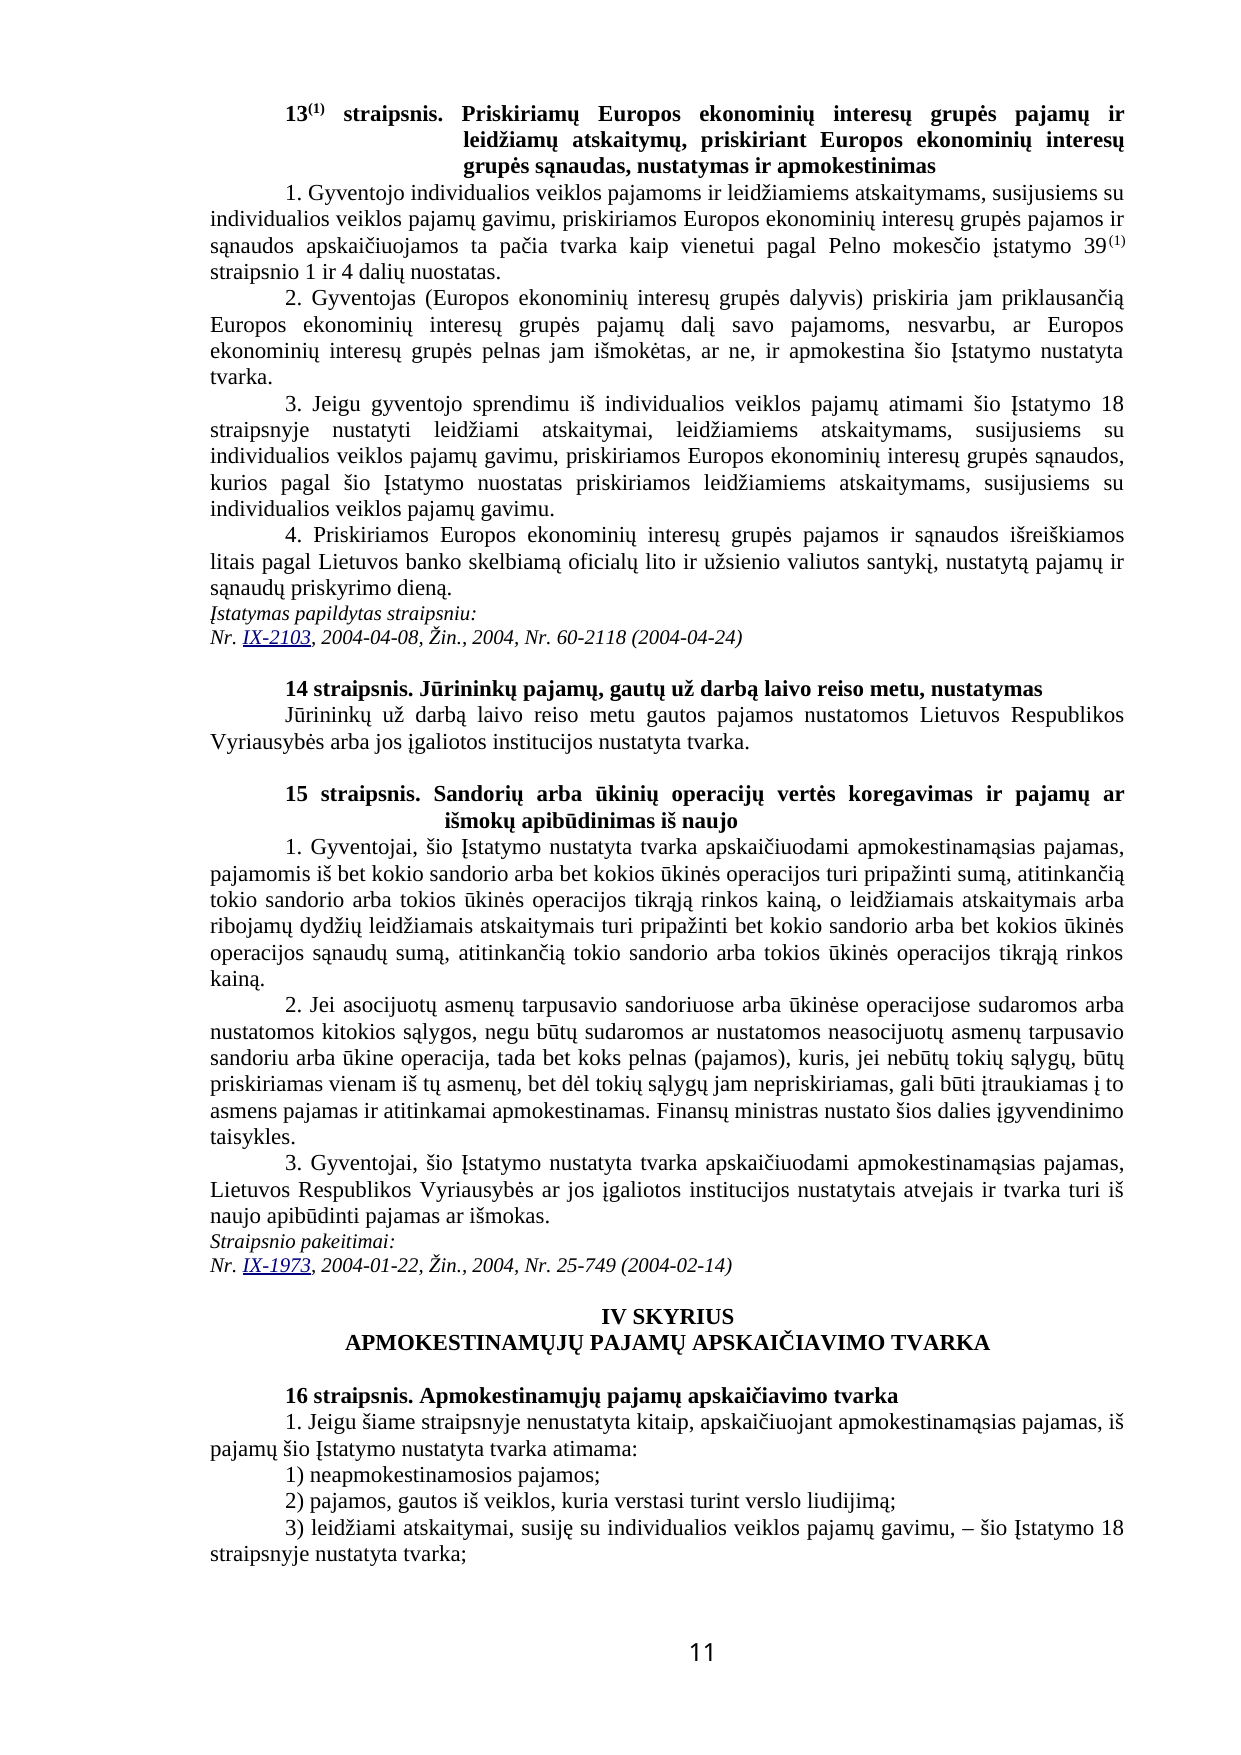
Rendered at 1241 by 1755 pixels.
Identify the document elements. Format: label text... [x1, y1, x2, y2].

text 3. Jeigu gyventojo sprendimu iš individualios veiklos pajamų atimami šio Įstatymo 18 straipsnyje nustatyti leidžiami atskaitymai, leidžiamiems atskaitymams, susijusiems su individualios veiklos pajamų gavimu, priskiriamos Europos ekonominių interesų grupės sąnaudos, kurios pagal šio Įstatymo nuostatas priskiriamos leidžiamiems atskaitymams, susijusiems su individualios veiklos pajamų gavimu. [210, 390, 1126, 522]
text 16 straipsnis. Apmokestinamųjų pajamų apskaičiavimo tvarka [210, 1382, 1126, 1408]
text 3) leidžiami atskaitymai, susiję su individualios veiklos pajamų gavimu, – šio Įstatymo 18 straipsnyje nustatyta tvarka; [210, 1514, 1126, 1567]
text 1. Gyventojai, šio Įstatymo nustatyta tvarka apskaičiuodami apmokestinamąsias pajamas, pajamomis iš bet kokio sandorio arba bet kokios ūkinės operacijos turi pripažinti sumą, atitinkančią tokio sandorio arba tokios ūkinės operacijos tikrąją rinkos kainą, o leidžiamais atskaitymais arba ribojamų dydžių leidžiamais atskaitymais turi pripažinti bet kokio sandorio arba bet kokios ūkinės operacijos sąnaudų sumą, atitinkančią tokio sandorio arba tokios ūkinės operacijos tikrąją rinkos kainą. [210, 833, 1126, 991]
text 13(1) straipsnis. Priskiriamų Europos ekonominių interesų grupės pajamų ir leidžiamų atskaitymų, priskiriant Europos ekonominių interesų grupės sąnaudas, nustatymas ir apmokestinimas [285, 100, 1126, 179]
text Nr. IX-2103, 2004-04-08, Žin., 2004, Nr. 60-2118 (2004-04-24) [210, 625, 1126, 649]
text Įstatymas papildytas straipsniu: [210, 601, 1126, 625]
text 2) pajamos, gautos iš veiklos, kuria verstasi turint verslo liudijimą; [210, 1487, 1126, 1514]
text 1. Jeigu šiame straipsnyje nenustatyta kitaip, apskaičiuojant apmokestinamąsias pajamas, iš pajamų šio Įstatymo nustatyta tvarka atimama: [210, 1408, 1126, 1461]
text 3. Gyventojai, šio Įstatymo nustatyta tvarka apskaičiuodami apmokestinamąsias pajamas, Lietuvos Respublikos Vyriausybės ar jos įgaliotos institucijos nustatytais atvejais ir tvarka turi iš naujo apibūdinti pajamas ar išmokas. [210, 1149, 1126, 1228]
text 4. Priskiriamos Europos ekonominių interesų grupės pajamos ir sąnaudos išreiškiamos litais pagal Lietuvos banko skelbiamą oficialų lito ir užsienio valiutos santykį, nustatytą pajamų ir sąnaudų priskyrimo dieną. [210, 522, 1126, 601]
text Nr. IX-1973, 2004-01-22, Žin., 2004, Nr. 25-749 (2004-02-14) [210, 1253, 1126, 1277]
text Straipsnio pakeitimai: [210, 1228, 1126, 1253]
text 15 straipsnis. Sandorių arba ūkinių operacijų vertės koregavimas ir pajamų ar išmokų apibūdinimas iš naujo [285, 781, 1126, 833]
text 2. Gyventojas (Europos ekonominių interesų grupės dalyvis) priskiria jam priklausančią Europos ekonominių interesų grupės pajamų dalį savo pajamoms, nesvarbu, ar Europos ekonominių interesų grupės pelnas jam išmokėtas, ar ne, ir apmokestina šio Įstatymo nustatyta tvarka. [210, 284, 1126, 390]
text 1) neapmokestinamosios pajamos; [210, 1461, 1126, 1487]
subtitle IV SKYRIUS [210, 1303, 1126, 1329]
text Jūrininkų už darbą laivo reiso metu gautos pajamos nustatomos Lietuvos Respublikos Vyriausybės arba jos įgaliotos institucijos nustatyta tvarka. [210, 701, 1126, 754]
text 2. Jei asocijuotų asmenų tarpusavio sandoriuose arba ūkinėse operacijose sudaromos arba nustatomos kitokios sąlygos, negu būtų sudaromos ar nustatomos neasocijuotų asmenų tarpusavio sandoriu arba ūkine operacija, tada bet koks pelnas (pajamos), kuris, jei nebūtų tokių sąlygų, būtų priskiriamas vienam iš tų asmenų, bet dėl tokių sąlygų jam nepriskiriamas, gali būti įtraukiamas į to asmens pajamas ir atitinkamai apmokestinamas. Finansų ministras nustato šios dalies įgyvendinimo taisykles. [210, 991, 1126, 1149]
text 1. Gyventojo individualios veiklos pajamoms ir leidžiamiems atskaitymams, susijusiems su individualios veiklos pajamų gavimu, priskiriamos Europos ekonominių interesų grupės pajamos ir sąnaudos apskaičiuojamos ta pačia tvarka kaip vienetui pagal Pelno mokesčio įstatymo 39(1) straipsnio 1 ir 4 dalių nuostatas. [210, 179, 1126, 284]
text 14 straipsnis. Jūrininkų pajamų, gautų už darbą laivo reiso metu, nustatymas [210, 675, 1126, 701]
text APMOKESTINAMŲJŲ PAJAMŲ APSKAIČIAVIMO TVARKA [210, 1329, 1126, 1356]
